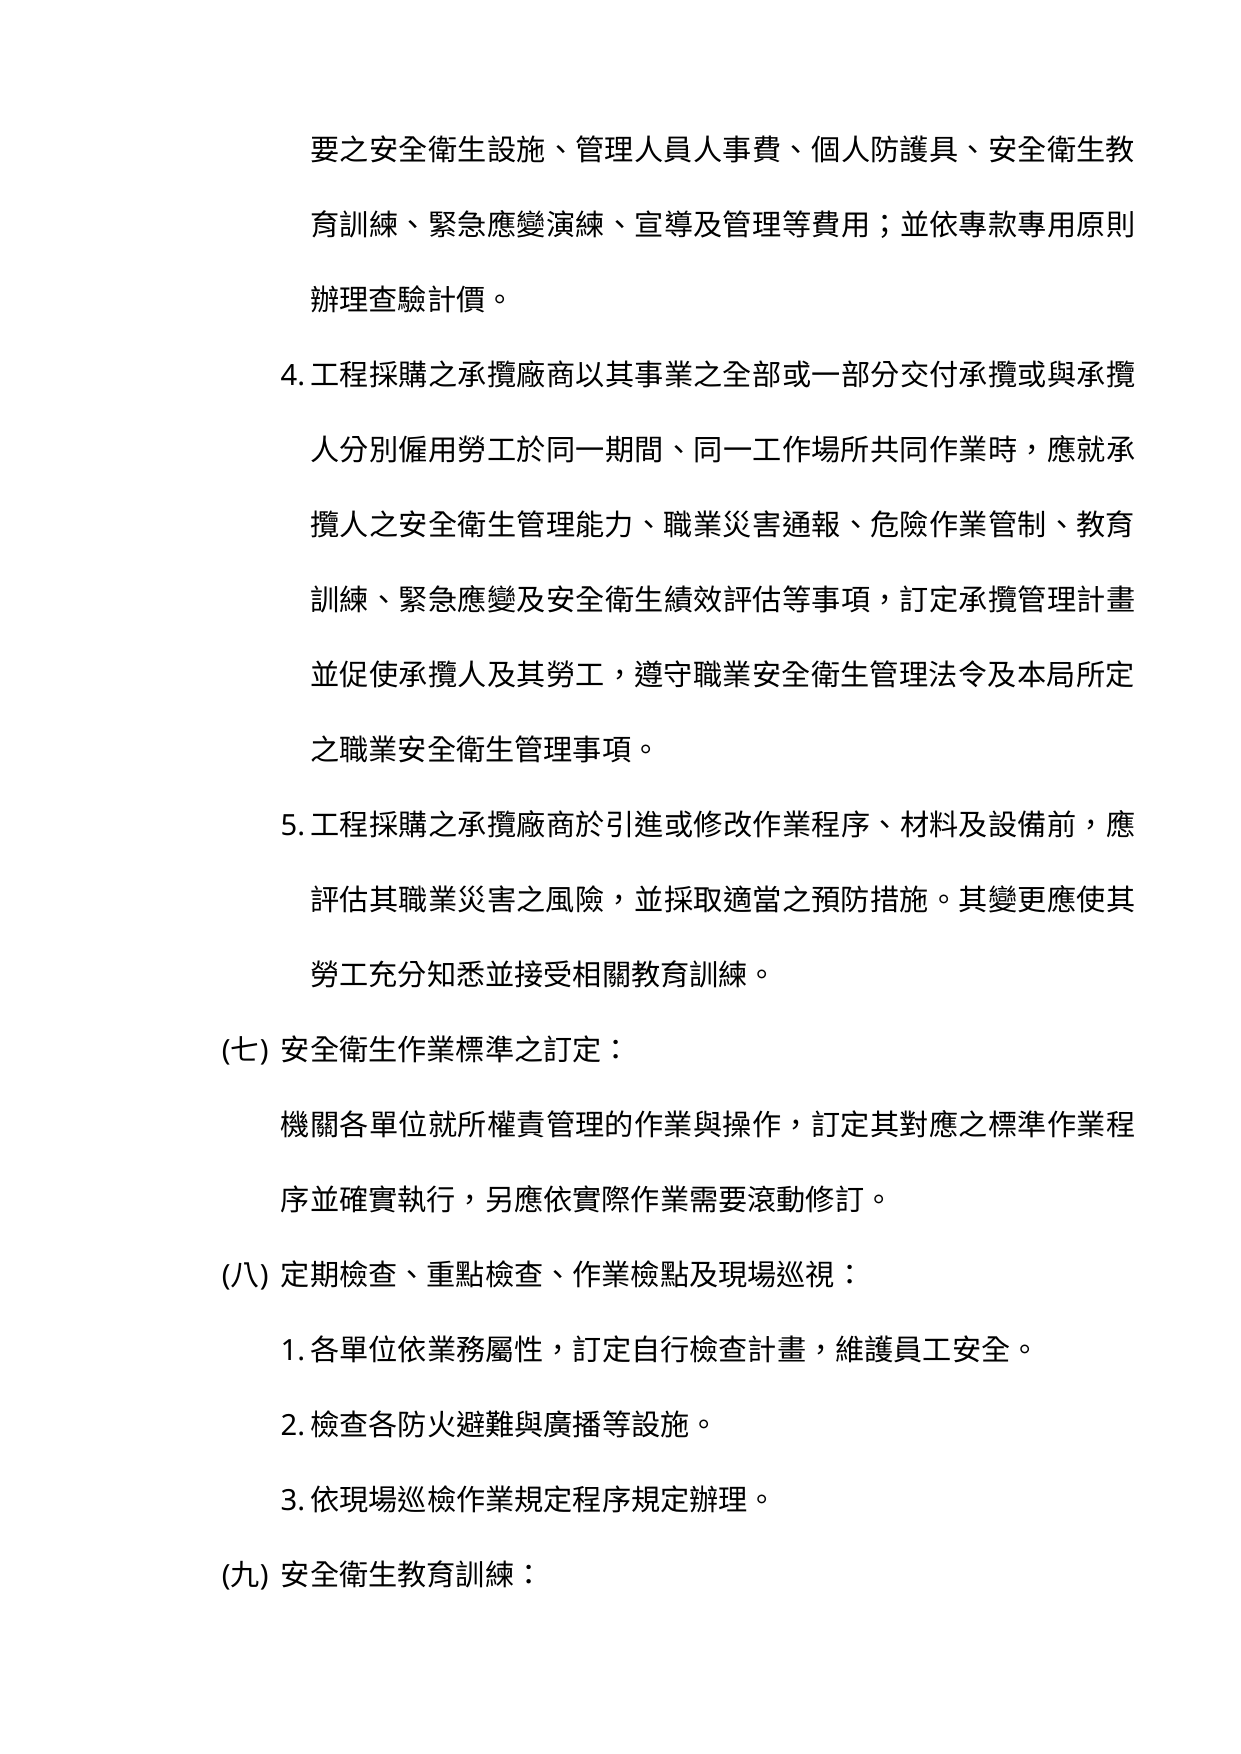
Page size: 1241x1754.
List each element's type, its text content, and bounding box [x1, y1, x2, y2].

list 安全衛生教育訓練： [222, 1529, 1137, 1604]
list 依現場巡檢作業規定程序規定辦理。 [280, 1454, 1137, 1529]
list 要之安全衛生設施、管理人員人事費、個人防護具、安全衛生教育訓練、緊急應變演練、宣導及管理等費用；並依專款專用原則辦理查驗計價。 [280, 104, 1137, 329]
list 安全衛生作業標準之訂定： [222, 1004, 1137, 1079]
list 工程採購之承攬廠商以其事業之全部或一部分交付承攬或與承攬人分別僱用勞工於同一期間、同一工作場所共同作業時，應就承攬人之安全衛生管理能力、職業災害通報、危險作業管制、教育訓練、緊急應變及安全衛生績效評估等事項，訂定承攬管理計畫，並促使承攬人及其勞工，遵守職業安全衛生管理法令及本局所定之職業安全衛生管理事項。 [280, 329, 1137, 779]
list 機關各單位就所權責管理的作業與操作，訂定其對應之標準作業程序並確實執行，另應依實際作業需要滾動修訂。 [281, 1079, 1137, 1229]
list 各單位依業務屬性，訂定自行檢查計畫，維護員工安全。 [280, 1304, 1137, 1379]
list 檢查各防火避難與廣播等設施。 [280, 1379, 1137, 1454]
list 定期檢查、重點檢查、作業檢點及現場巡視： [222, 1229, 1137, 1304]
list 工程採購之承攬廠商於引進或修改作業程序、材料及設備前，應評估其職業災害之風險，並採取適當之預防措施。其變更應使其勞工充分知悉並接受相關教育訓練。 [280, 779, 1137, 1004]
